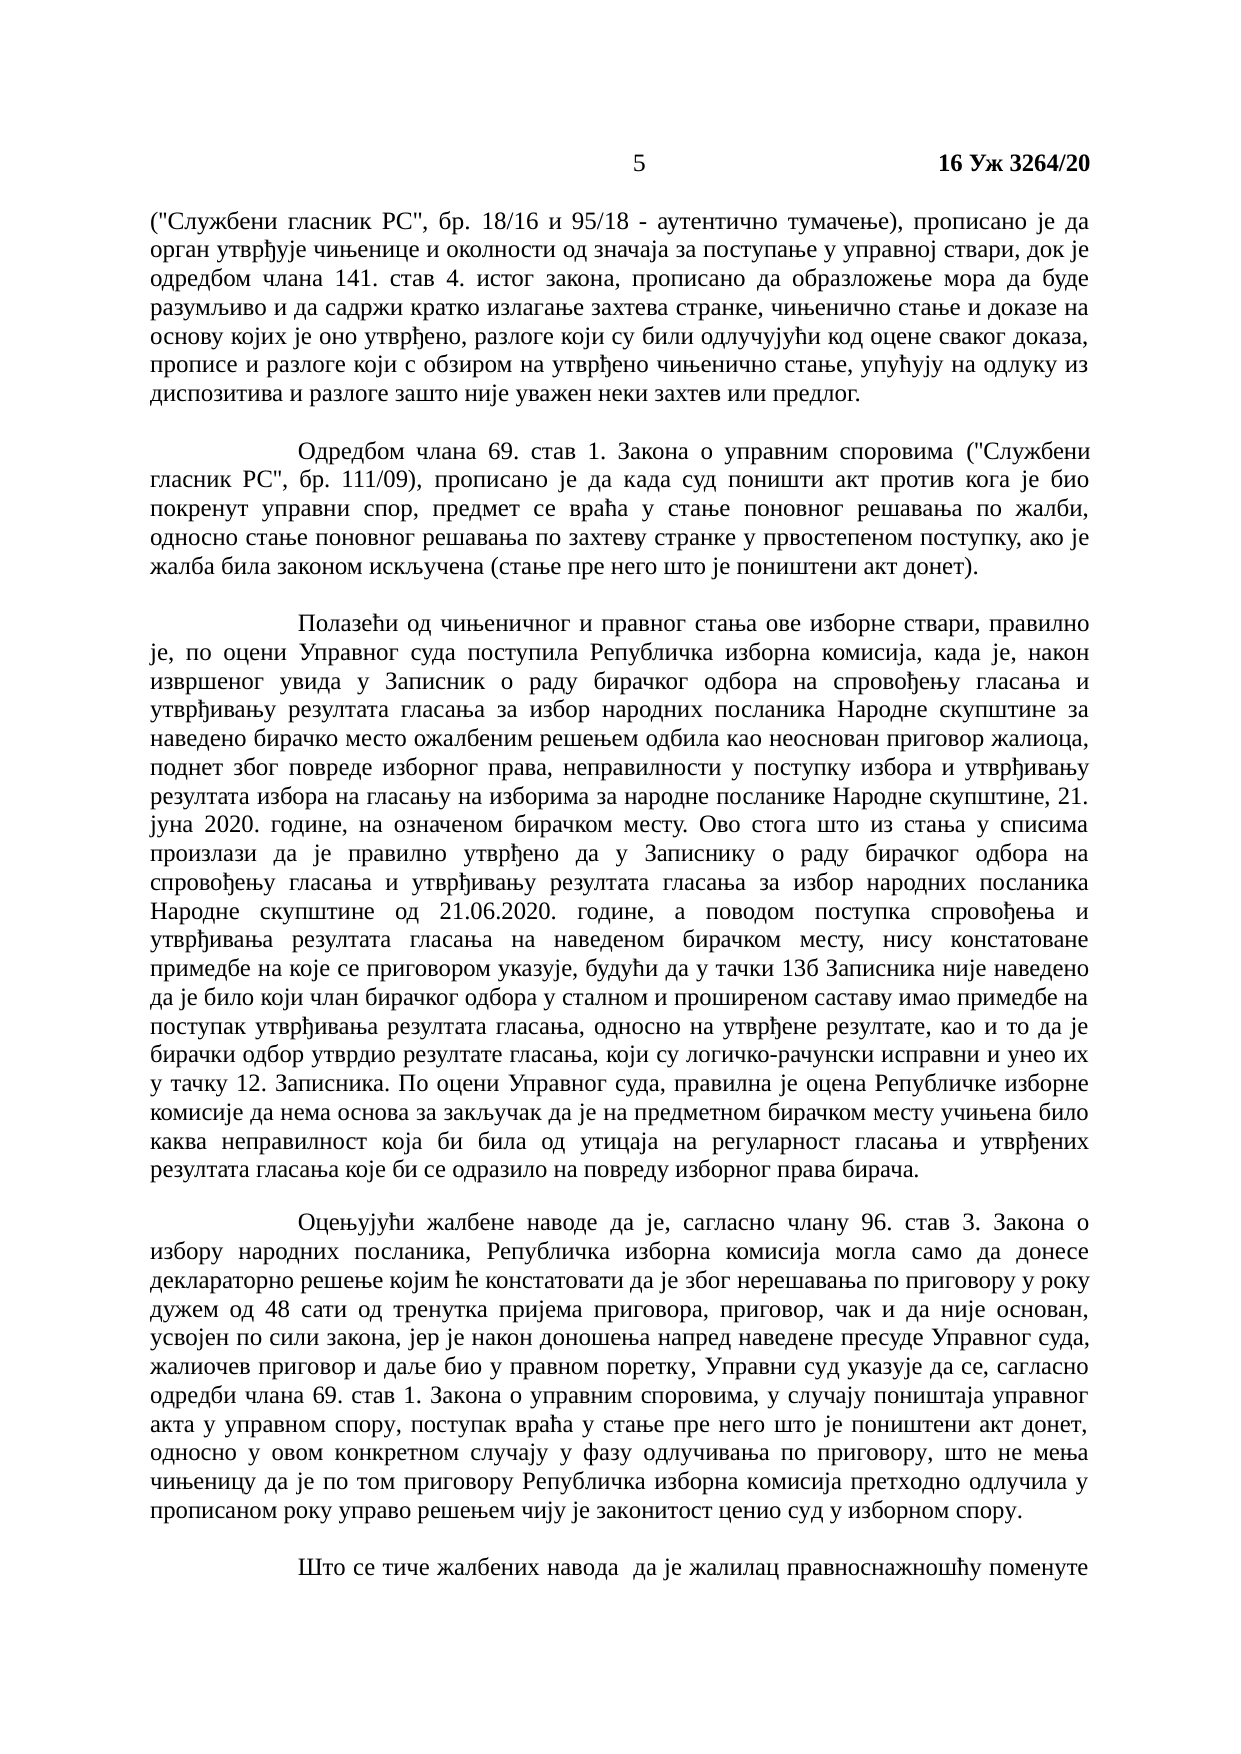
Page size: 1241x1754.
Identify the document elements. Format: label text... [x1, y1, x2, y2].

text Оцењујући жалбене наводе да је, сагласно члану 96. став 3. Закона о избору народних посланика, Републичка изборна комисија могла само да донесе деклараторно решење којим ће констатовати да је због нерешавања по приговору у року дужем од 48 сати од тренутка пријема приговора, приговор, чак и да није основан, усвојен по сили закона, јер је након доношења напред наведене пресуде Управног суда, жалиочев приговор и даље био у правном поретку, Управни суд указује да се, сагласно одредби члана 69. став 1. Закона о управним споровима, у случају поништаја управног акта у управном спору, поступак враћа у стање пре него што је поништени акт донет, односно у овом конкретном случају у фазу одлучивања по приговору, што не мења чињеницу да је по том приговору Републичка изборна комисија претходно одлучила у прописаном року управо решењем чију је законитост ценио суд у изборном спору. [150, 1207, 1090, 1524]
text Одредбом члана 69. став 1. Закона о управним споровима (''Службени гласник РС'', бр. 111/09), прописано је да када суд поништи акт против кога је био покренут управни спор, предмет се враћа у стање поновног решавања по жалби, односно стање поновног решавања по захтеву странке у првостепеном поступку, ако је жалба била законом искључена (стање пре него што је поништени акт донет). [150, 436, 1090, 579]
text Што се тиче жалбених навода да је жалилац правноснажношћу поменуте [150, 1552, 1090, 1581]
text (''Службени гласник РС'', бр. 18/16 и 95/18 - аутентично тумачење), прописано је да орган утврђује чињенице и околности од значаја за поступање у управној ствари, док је одредбом члана 141. став 4. истог закона, прописано да образложење мора да буде разумљиво и да садржи кратко излагање захтева странке, чињенично стање и доказе на основу којих је оно утврђено, разлоге који су били одлучујући код оцене сваког доказа, прописе и разлоге који с обзиром на утврђено чињенично стање, упућују на одлуку из диспозитива и разлоге зашто није уважен неки захтев или предлог. [150, 206, 1090, 407]
text Полазећи од чињеничног и правног стања ове изборне ствари, правилно је, по оцени Управног суда поступила Републичка изборна комисија, када је, након извршеног увида у Записник о раду бирачког одбора на спровођењу гласања и утврђивању резултата гласања за избор народних посланика Народне скупштине за наведено бирачко место ожалбеним решењем одбила као неоснован приговор жалиоца, поднет због повреде изборног права, неправилности у поступку избора и утврђивању резултата избора на гласању на изборима за народне посланике Народне скупштине, 21. јуна 2020. године, на означеном бирачком месту. Ово стога што из стања у списима произлази да је правилно утврђено да у Записнику о раду бирачког одбора на спровођењу гласања и утврђивању резултата гласања за избор народних посланика Народне скупштине од 21.06.2020. године, а поводом поступка спровођења и утврђивања резултата гласања на наведеном бирачком месту, нису констатоване примедбе на које се приговором указује, будући да у тачки 13б Записника није наведено да је било који члан бирачког одбора у сталном и проширеном саставу имао примедбе на поступак утврђивања резултата гласања, односно на утврђене резултате, као и то да је бирачки одбор утврдио резултате гласања, који су логичко-рачунски исправни и унео их у тачку 12. Записника. По оцени Управног суда, правилна је оцена Републичке изборне комисије да нема основа за закључак да је на предметном бирачком месту учињена било каква неправилност која би била од утицаја на регуларност гласања и утврђених резултата гласања које би се одразило на повреду изборног права бирача. [150, 579, 1090, 1183]
